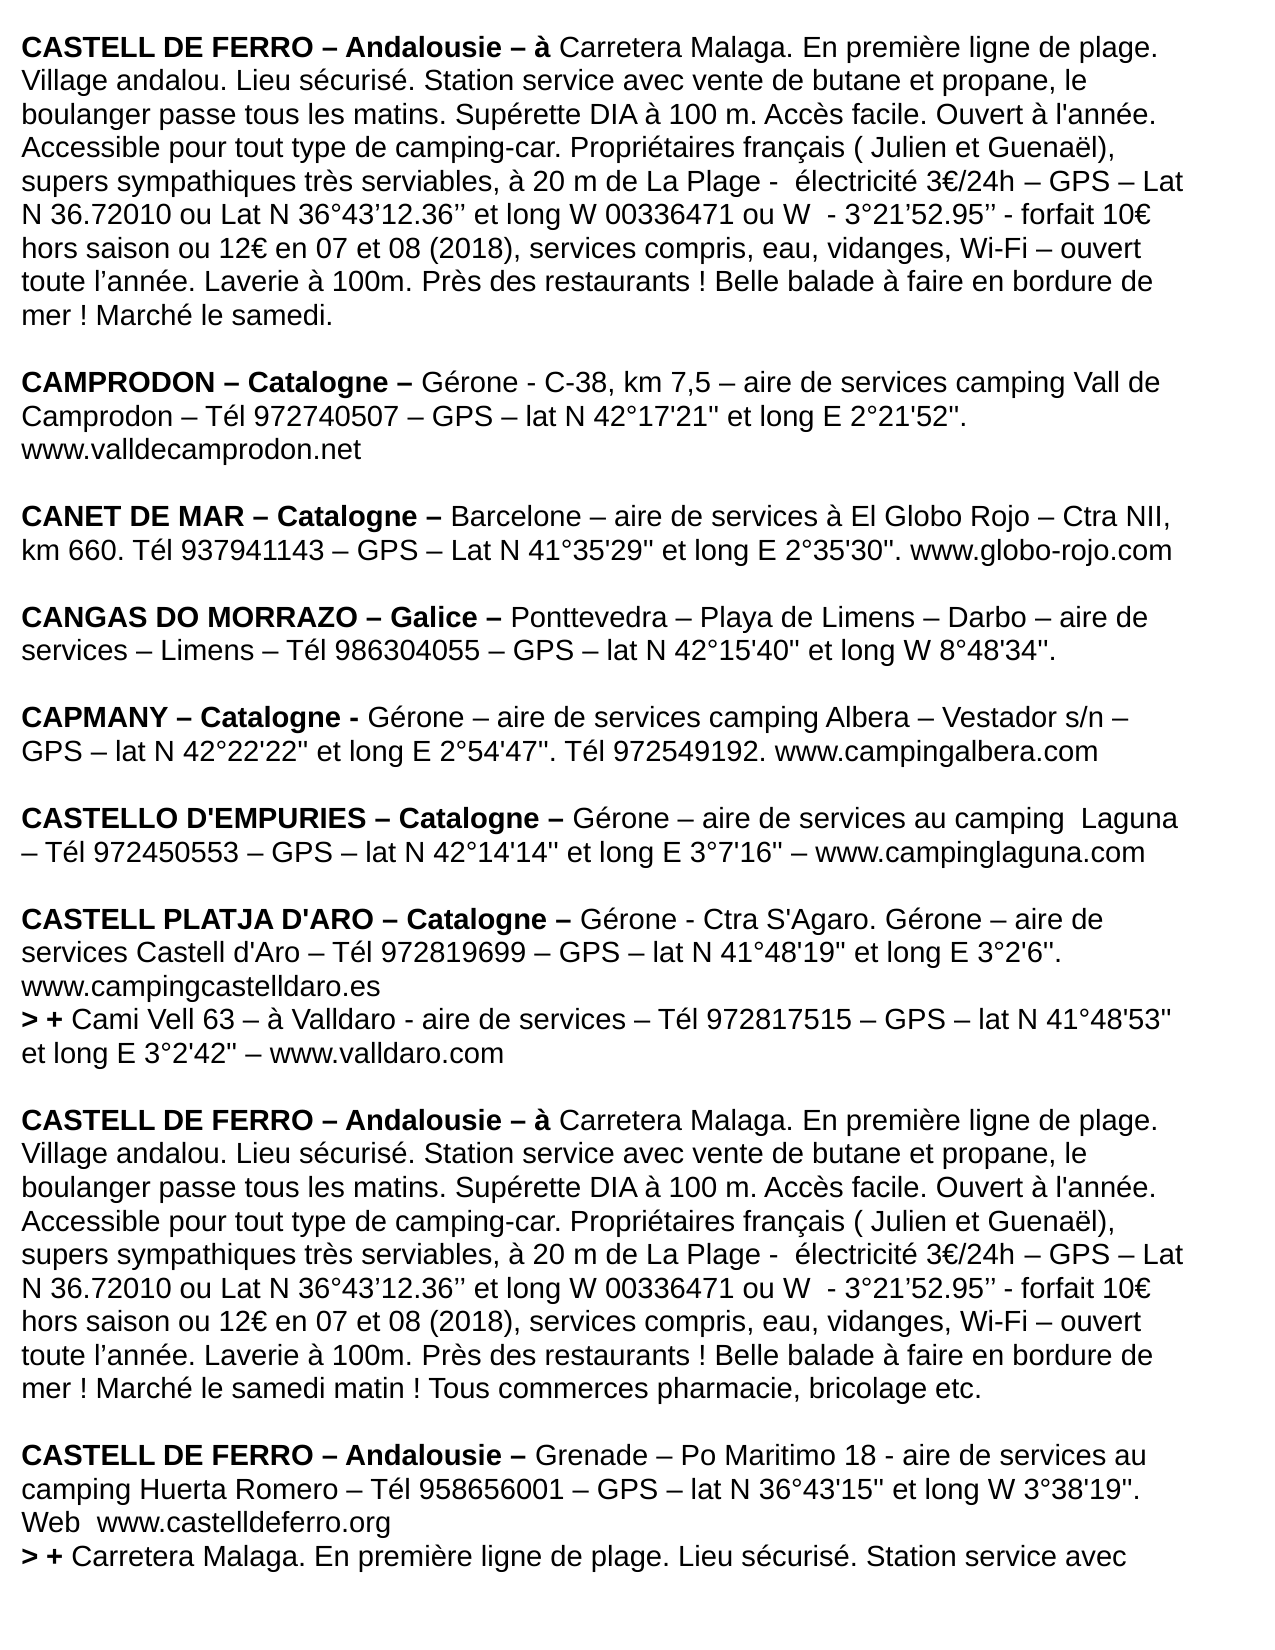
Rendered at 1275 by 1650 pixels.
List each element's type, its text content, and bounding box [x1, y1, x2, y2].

text CAPMANY – Catalogne - Gérone – aire de services camping Albera – Vestador s/n – GPS – lat N 42°22'22'' et long E 2°54'47''. Tél 972549192. www.campingalbera.com [21, 700, 1196, 767]
text CANGAS DO MORRAZO – Galice – Ponttevedra – Playa de Limens – Darbo – aire de services – Limens – Tél 986304055 – GPS – lat N 42°15'40'' et long W 8°48'34''. [21, 600, 1196, 667]
text CANET DE MAR – Catalogne – Barcelone – aire de services à El Globo Rojo – Ctra NII, km 660. Tél 937941143 – GPS – Lat N 41°35'29'' et long E 2°35'30''. www.globo-rojo.com [21, 499, 1196, 566]
text CASTELL DE FERRO – Andalousie – Grenade – Po Maritimo 18 - aire de services au camping Huerta Romero – Tél 958656001 – GPS – lat N 36°43'15'' et long W 3°38'19''. Web www.castelldeferro.org [21, 1438, 1196, 1539]
text > + Cami Vell 63 – à Valldaro - aire de services – Tél 972817515 – GPS – lat N 41°48'53'' et long E 3°2'42'' – www.valldaro.com [21, 1002, 1196, 1069]
text CASTELLO D'EMPURIES – Catalogne – Gérone – aire de services au camping Laguna – Tél 972450553 – GPS – lat N 42°14'14'' et long E 3°7'16'' – www.campinglaguna.com [21, 801, 1196, 868]
text CASTELL DE FERRO – Andalousie – à Carretera Malaga. En première ligne de plage. Village andalou. Lieu sécurisé. Station service avec vente de butane et propane, le boulanger passe tous les matins. Supérette DIA à 100 m. Accès facile. Ouvert à l'année. Accessible pour tout type de camping-car. Propriétaires français ( Julien et Guenaël), supers sympathiques très serviables, à 20 m de La Plage - électricité 3€/24h – GPS – Lat N 36.72010 ou Lat N 36°43’12.36’’ et long W 00336471 ou W - 3°21’52.95’’ - forfait 10€ hors saison ou 12€ en 07 et 08 (2018), services compris, eau, vidanges, Wi-Fi – ouvert toute l’année. Laverie à 100m. Près des restaurants ! Belle balade à faire en bordure de mer ! Marché le samedi. [21, 29, 1196, 331]
text CASTELL PLATJA D'ARO – Catalogne – Gérone - Ctra S'Agaro. Gérone – aire de services Castell d'Aro – Tél 972819699 – GPS – lat N 41°48'19'' et long E 3°2'6''. www.campingcastelldaro.es [21, 902, 1196, 1002]
text CASTELL DE FERRO – Andalousie – à Carretera Malaga. En première ligne de plage. Village andalou. Lieu sécurisé. Station service avec vente de butane et propane, le boulanger passe tous les matins. Supérette DIA à 100 m. Accès facile. Ouvert à l'année. Accessible pour tout type de camping-car. Propriétaires français ( Julien et Guenaël), supers sympathiques très serviables, à 20 m de La Plage - électricité 3€/24h – GPS – Lat N 36.72010 ou Lat N 36°43’12.36’’ et long W 00336471 ou W - 3°21’52.95’’ - forfait 10€ hors saison ou 12€ en 07 et 08 (2018), services compris, eau, vidanges, Wi-Fi – ouvert toute l’année. Laverie à 100m. Près des restaurants ! Belle balade à faire en bordure de mer ! Marché le samedi matin ! Tous commerces pharmacie, bricolage etc. [21, 1103, 1196, 1405]
text > + Carretera Malaga. En première ligne de plage. Lieu sécurisé. Station service avec [21, 1539, 1196, 1572]
text CAMPRODON – Catalogne – Gérone - C-38, km 7,5 – aire de services camping Vall de Camprodon – Tél 972740507 – GPS – lat N 42°17'21'' et long E 2°21'52''. www.valldecamprodon.net [21, 365, 1196, 466]
